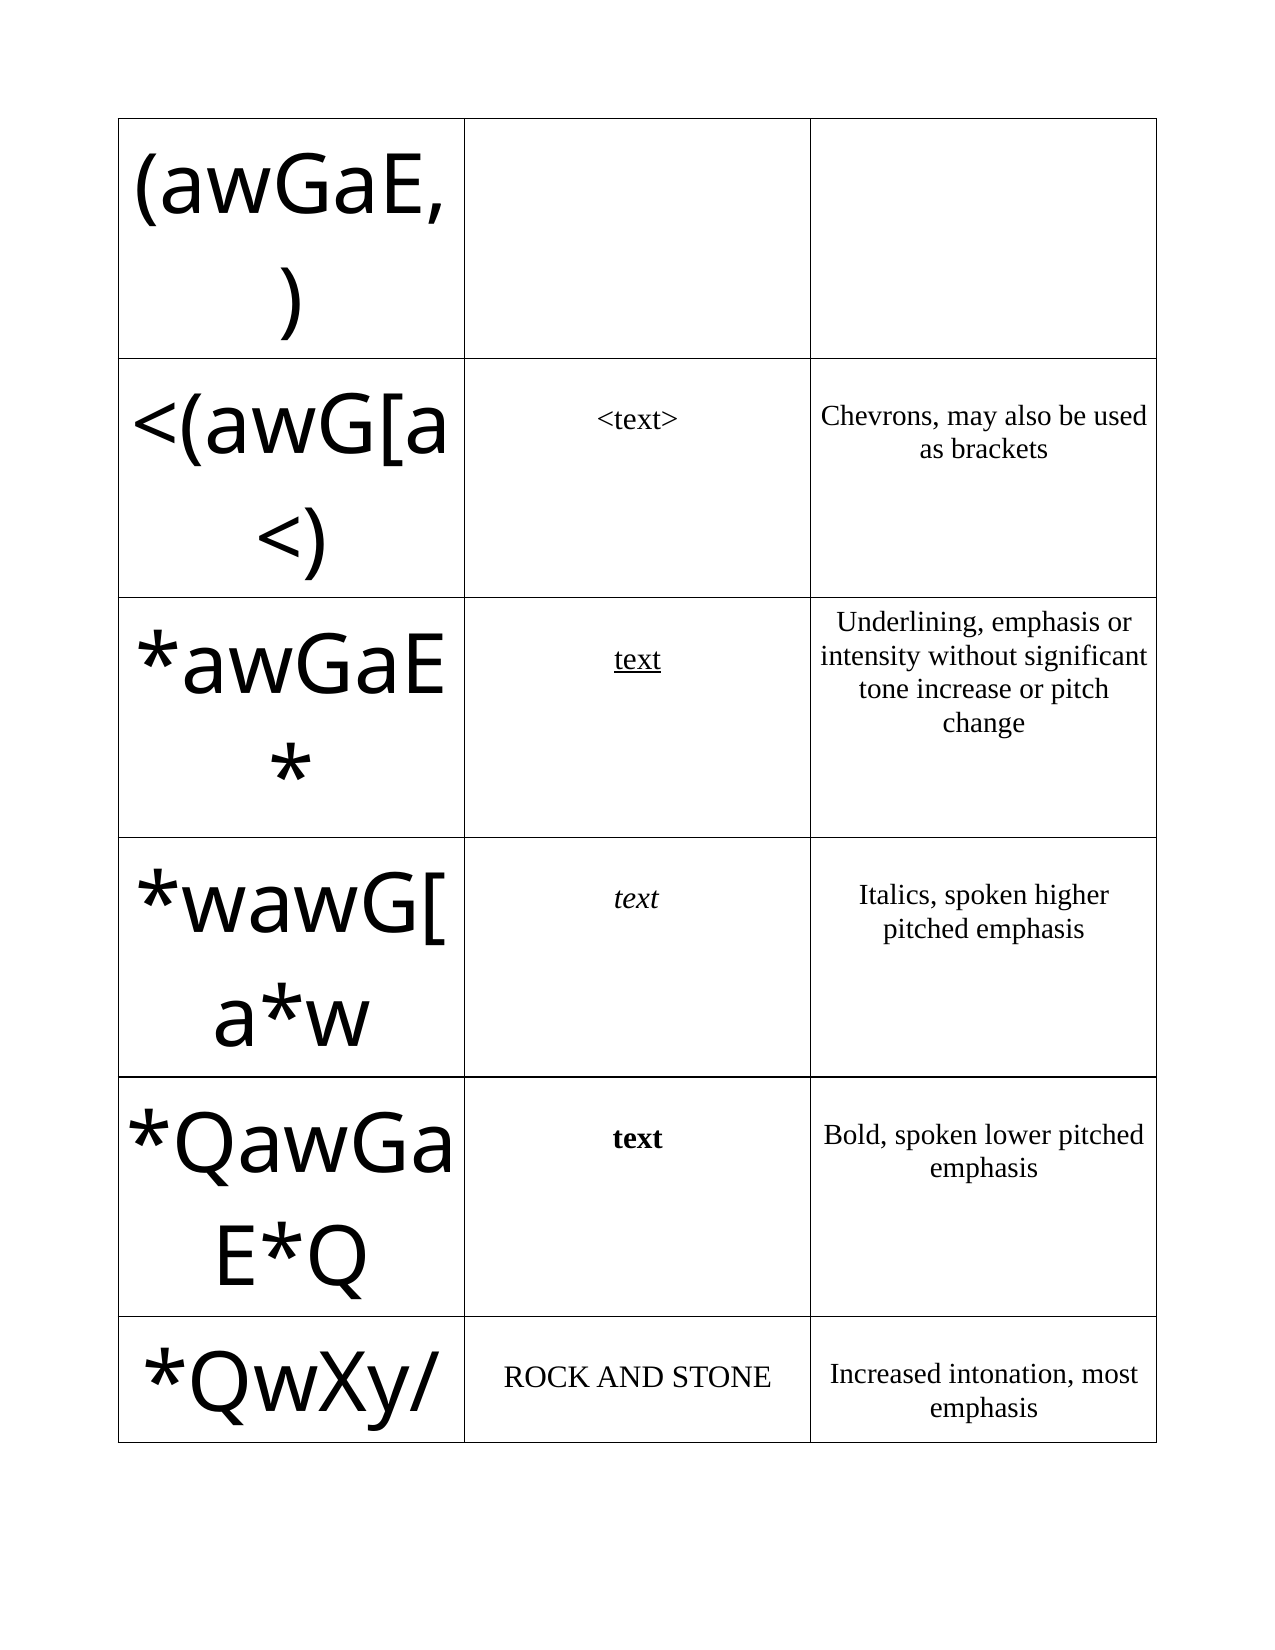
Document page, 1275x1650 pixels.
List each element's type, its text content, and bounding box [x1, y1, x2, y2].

table_cell *awGaE* [119, 598, 464, 837]
table_cell [811, 119, 1156, 358]
table_cell *wawG[a*w [119, 838, 464, 1076]
table_cell text [465, 1078, 810, 1316]
table_cell *QwXy/ [119, 1317, 464, 1442]
table_cell Italics, spoken higher pitched emphasis [811, 838, 1156, 1076]
table_cell text [465, 598, 810, 837]
table_cell *QawGaE*Q [119, 1078, 464, 1316]
table_cell Increased intonation, most emphasis [811, 1317, 1156, 1442]
table_cell [465, 119, 810, 358]
table_cell Chevrons, may also be used as brackets [811, 359, 1156, 597]
table_cell ROCK AND STONE [465, 1317, 810, 1442]
table_cell text [465, 838, 810, 1076]
table_cell <text> [465, 359, 810, 597]
table_cell <(awG[a<) [119, 359, 464, 597]
table_cell (awGaE,) [119, 119, 464, 358]
table_cell Underlining, emphasis or intensity without significant tone increase or pitch change [811, 598, 1156, 837]
table_cell Bold, spoken lower pitched emphasis [811, 1078, 1156, 1316]
